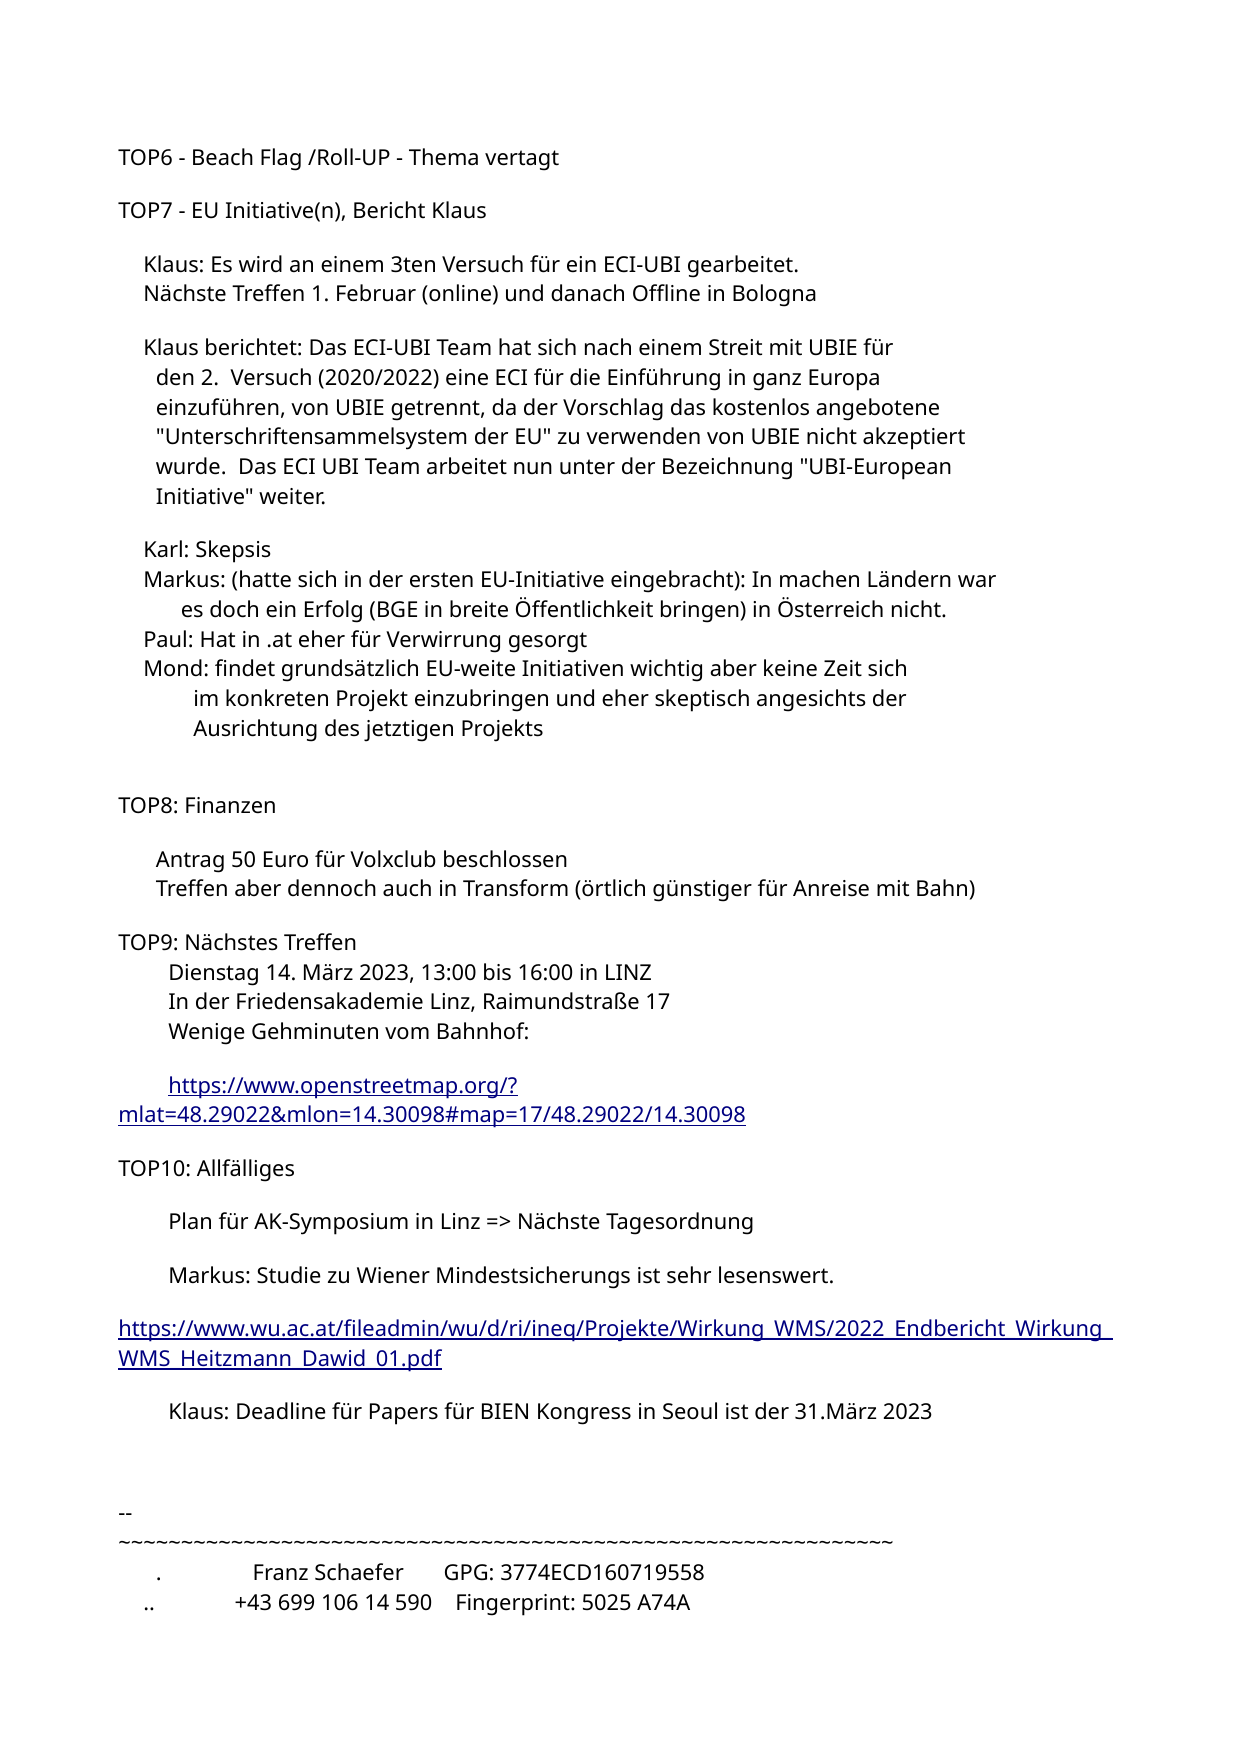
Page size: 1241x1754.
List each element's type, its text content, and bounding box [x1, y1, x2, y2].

text TOP6 - Beach Flag /Roll-UP - Thema vertagt [118, 142, 1122, 172]
text wurde. Das ECI UBI Team arbeitet nun unter der Bezeichnung "UBI-European [118, 451, 1122, 481]
text -- [118, 1497, 1122, 1527]
text "Unterschriftensammelsystem der EU" zu verwenden von UBIE nicht akzeptiert [118, 421, 1122, 451]
text https://www.wu.ac.at/fileadmin/wu/d/ri/ineq/Projekte/Wirkung_WMS/2022_Endbericht_Wirkung_WMS_Heitzmann_Dawid_01.pdf [118, 1289, 1122, 1373]
text TOP8: Finanzen [118, 790, 1122, 820]
text im konkreten Projekt einzubringen und eher skeptisch angesichts der [118, 683, 1122, 713]
text TOP10: Allfälliges [118, 1153, 1122, 1183]
text . Franz Schaefer GPG: 3774ECD160719558 [118, 1557, 1122, 1586]
text Wenige Gehminuten vom Bahnhof: [118, 1016, 1122, 1046]
text Nächste Treffen 1. Februar (online) und danach Offline in Bologna [118, 278, 1122, 308]
text Antrag 50 Euro für Volxclub beschlossen [118, 843, 1122, 873]
text den 2. Versuch (2020/2022) eine ECI für die Einführung in ganz Europa [118, 362, 1122, 391]
text Markus: (hatte sich in der ersten EU-Initiative eingebracht): In machen Ländern war [118, 564, 1122, 594]
text Paul: Hat in .at eher für Verwirrung gesorgt [118, 624, 1122, 653]
text Initiative" weiter. [118, 481, 1122, 511]
text TOP7 - EU Initiative(n), Bericht Klaus [118, 195, 1122, 225]
text .. +43 699 106 14 590 Fingerprint: 5025 A74A [118, 1586, 1122, 1616]
text In der Friedensakademie Linz, Raimundstraße 17 [118, 986, 1122, 1016]
text ~~~~~~~~~~~~~~~~~~~~~~~~~~~~~~~~~~~~~~~~~~~~~~~~~~~~~~~~~~~~~~ [118, 1527, 1122, 1557]
text https://www.openstreetmap.org/?mlat=48.29022&mlon=14.30098#map=17/48.29022/14.30098 [118, 1069, 1122, 1129]
text es doch ein Erfolg (BGE in breite Öffentlichkeit bringen) in Österreich nicht. [118, 594, 1122, 624]
text Treffen aber dennoch auch in Transform (örtlich günstiger für Anreise mit Bahn) [118, 873, 1122, 903]
text Klaus: Deadline für Papers für BIEN Kongress in Seoul ist der 31.März 2023 [118, 1396, 1122, 1426]
text Mond: findet grundsätzlich EU-weite Initiativen wichtig aber keine Zeit sich [118, 653, 1122, 683]
text Markus: Studie zu Wiener Mindestsicherungs ist sehr lesenswert. [118, 1260, 1122, 1289]
text Dienstag 14. März 2023, 13:00 bis 16:00 in LINZ [118, 957, 1122, 986]
text Ausrichtung des jetztigen Projekts [118, 713, 1122, 743]
text Klaus: Es wird an einem 3ten Versuch für ein ECI-UBI gearbeitet. [118, 249, 1122, 278]
text Karl: Skepsis [118, 534, 1122, 564]
text Klaus berichtet: Das ECI-UBI Team hat sich nach einem Streit mit UBIE für [118, 332, 1122, 362]
text Plan für AK-Symposium in Linz => Nächste Tagesordnung [118, 1206, 1122, 1236]
text TOP9: Nächstes Treffen [118, 927, 1122, 957]
text einzuführen, von UBIE getrennt, da der Vorschlag das kostenlos angebotene [118, 391, 1122, 421]
